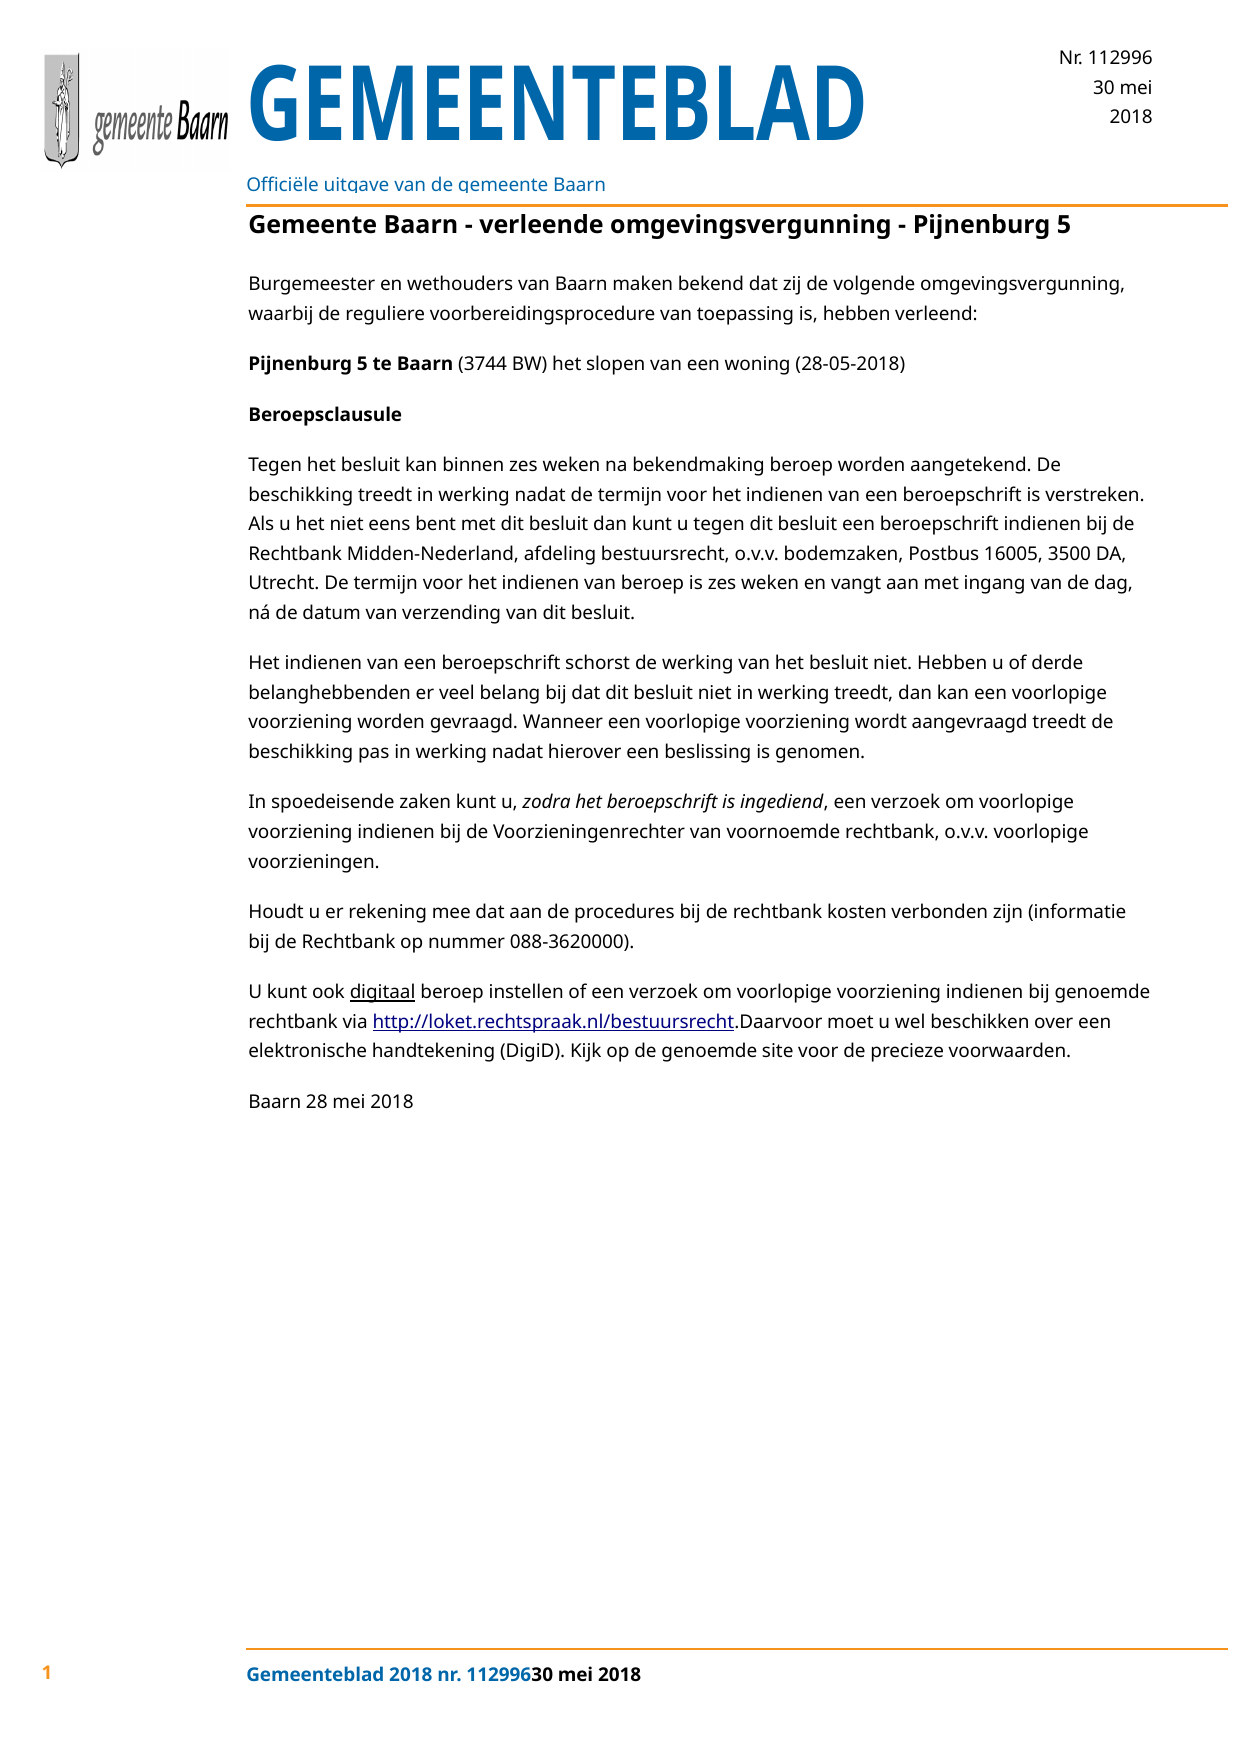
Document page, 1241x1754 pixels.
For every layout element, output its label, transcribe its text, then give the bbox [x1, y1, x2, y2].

text Gemeente Baarn - verleende omgevingsvergunning - Pijnenburg 5 [248, 207, 1152, 241]
text Tegen het besluit kan binnen zes weken na bekendmaking beroep worden aangetekend. De beschikking treedt in werking nadat de termijn voor het indienen van een beroepschrift is verstreken. Als u het niet eens bent met dit besluit dan kunt u tegen dit besluit een beroepschrift indienen bij de Rechtbank Midden-Nederland, afdeling bestuursrecht, o.v.v. bodemzaken, Postbus 16005, 3500 DA, Utrecht. De termijn voor het indienen van beroep is zes weken en vangt aan met ingang van de dag, ná de datum van verzending van dit besluit. [248, 451, 1152, 625]
text Pijnenburg 5 te Baarn (3744 BW) het slopen van een woning (28-05-2018) [248, 350, 1152, 376]
text Houdt u er rekening mee dat aan de procedures bij de rechtbank kosten verbonden zijn (informatie bij de Rechtbank op nummer 088-3620000). [248, 898, 1152, 953]
text Burgemeester en wethouders van Baarn maken bekend dat zij de volgende omgevingsvergunning, waarbij de reguliere voorbereidingsprocedure van toepassing is, hebben verleend: [248, 270, 1152, 326]
text Het indienen van een beroepschrift schorst de werking van het besluit niet. Hebben u of derde belanghebbenden er veel belang bij dat dit besluit niet in werking treedt, dan kan een voorlopige voorziening worden gevraagd. Wanneer een voorlopige voorziening wordt aangevraagd treedt de beschikking pas in werking nadat hierover een beslissing is genomen. [248, 649, 1152, 764]
text In spoedeisende zaken kunt u, zodra het beroepschrift is ingediend, een verzoek om voorlopige voorziening indienen bij de Voorzieningenrechter van voornoemde rechtbank, o.v.v. voorlopige voorzieningen. [248, 789, 1152, 873]
text Baarn 28 mei 2018 [248, 1088, 1152, 1113]
picture [41, 47, 231, 172]
text U kunt ook digitaal beroep instellen of een verzoek om voorlopige voorziening indienen bij genoemde rechtbank via http://loket.rechtspraak.nl/bestuursrecht.Daarvoor moet u wel beschikken over een elektronische handtekening (DigiD). Kijk op de genoemde site voor de precieze voorwaarden. [248, 978, 1152, 1063]
text Beroepsclausule [248, 401, 1152, 426]
